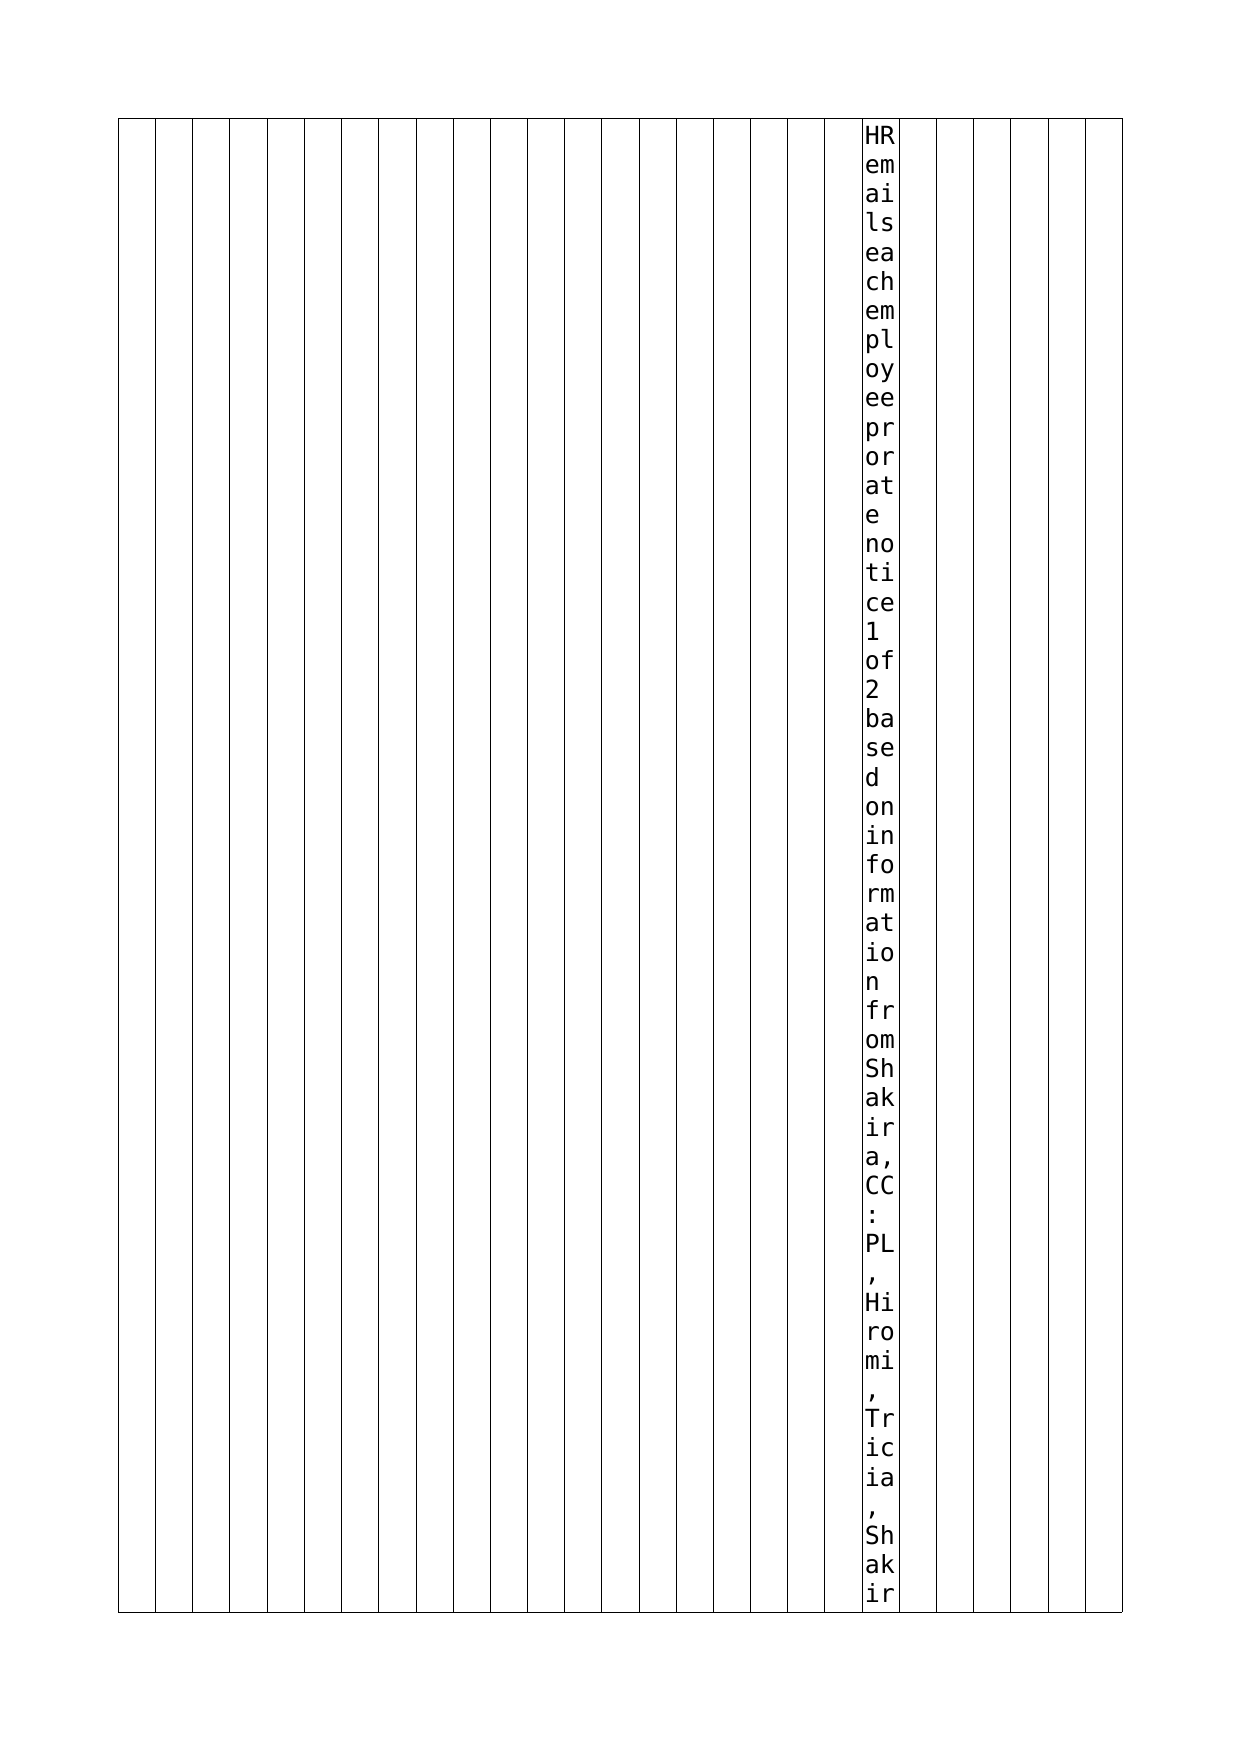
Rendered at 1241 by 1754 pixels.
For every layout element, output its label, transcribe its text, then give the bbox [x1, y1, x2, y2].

table_header [825, 119, 862, 1612]
table_header [417, 119, 453, 1612]
table_header [193, 119, 229, 1612]
table_header [714, 119, 750, 1612]
table_header [1011, 119, 1048, 1612]
table_header [119, 119, 155, 1612]
table_header [1086, 119, 1122, 1612]
table_header [268, 119, 304, 1612]
table_header HR emails each employee prorate notice 1 of 2 based on information from Shakira, CC: PL, Hiromi, Tricia, Shakir [863, 119, 899, 1612]
table_header [342, 119, 378, 1612]
table_header [379, 119, 416, 1612]
table_header [974, 119, 1010, 1612]
table_header [156, 119, 192, 1612]
table_header [528, 119, 564, 1612]
table_header [491, 119, 527, 1612]
table_header [937, 119, 973, 1612]
table_header [565, 119, 601, 1612]
table_header [305, 119, 341, 1612]
table_header [900, 119, 936, 1612]
table_header [454, 119, 490, 1612]
table_header [230, 119, 267, 1612]
table_header [602, 119, 639, 1612]
table_header [751, 119, 787, 1612]
table_header [1049, 119, 1085, 1612]
table_header [788, 119, 824, 1612]
table_header [640, 119, 676, 1612]
table_header [677, 119, 713, 1612]
